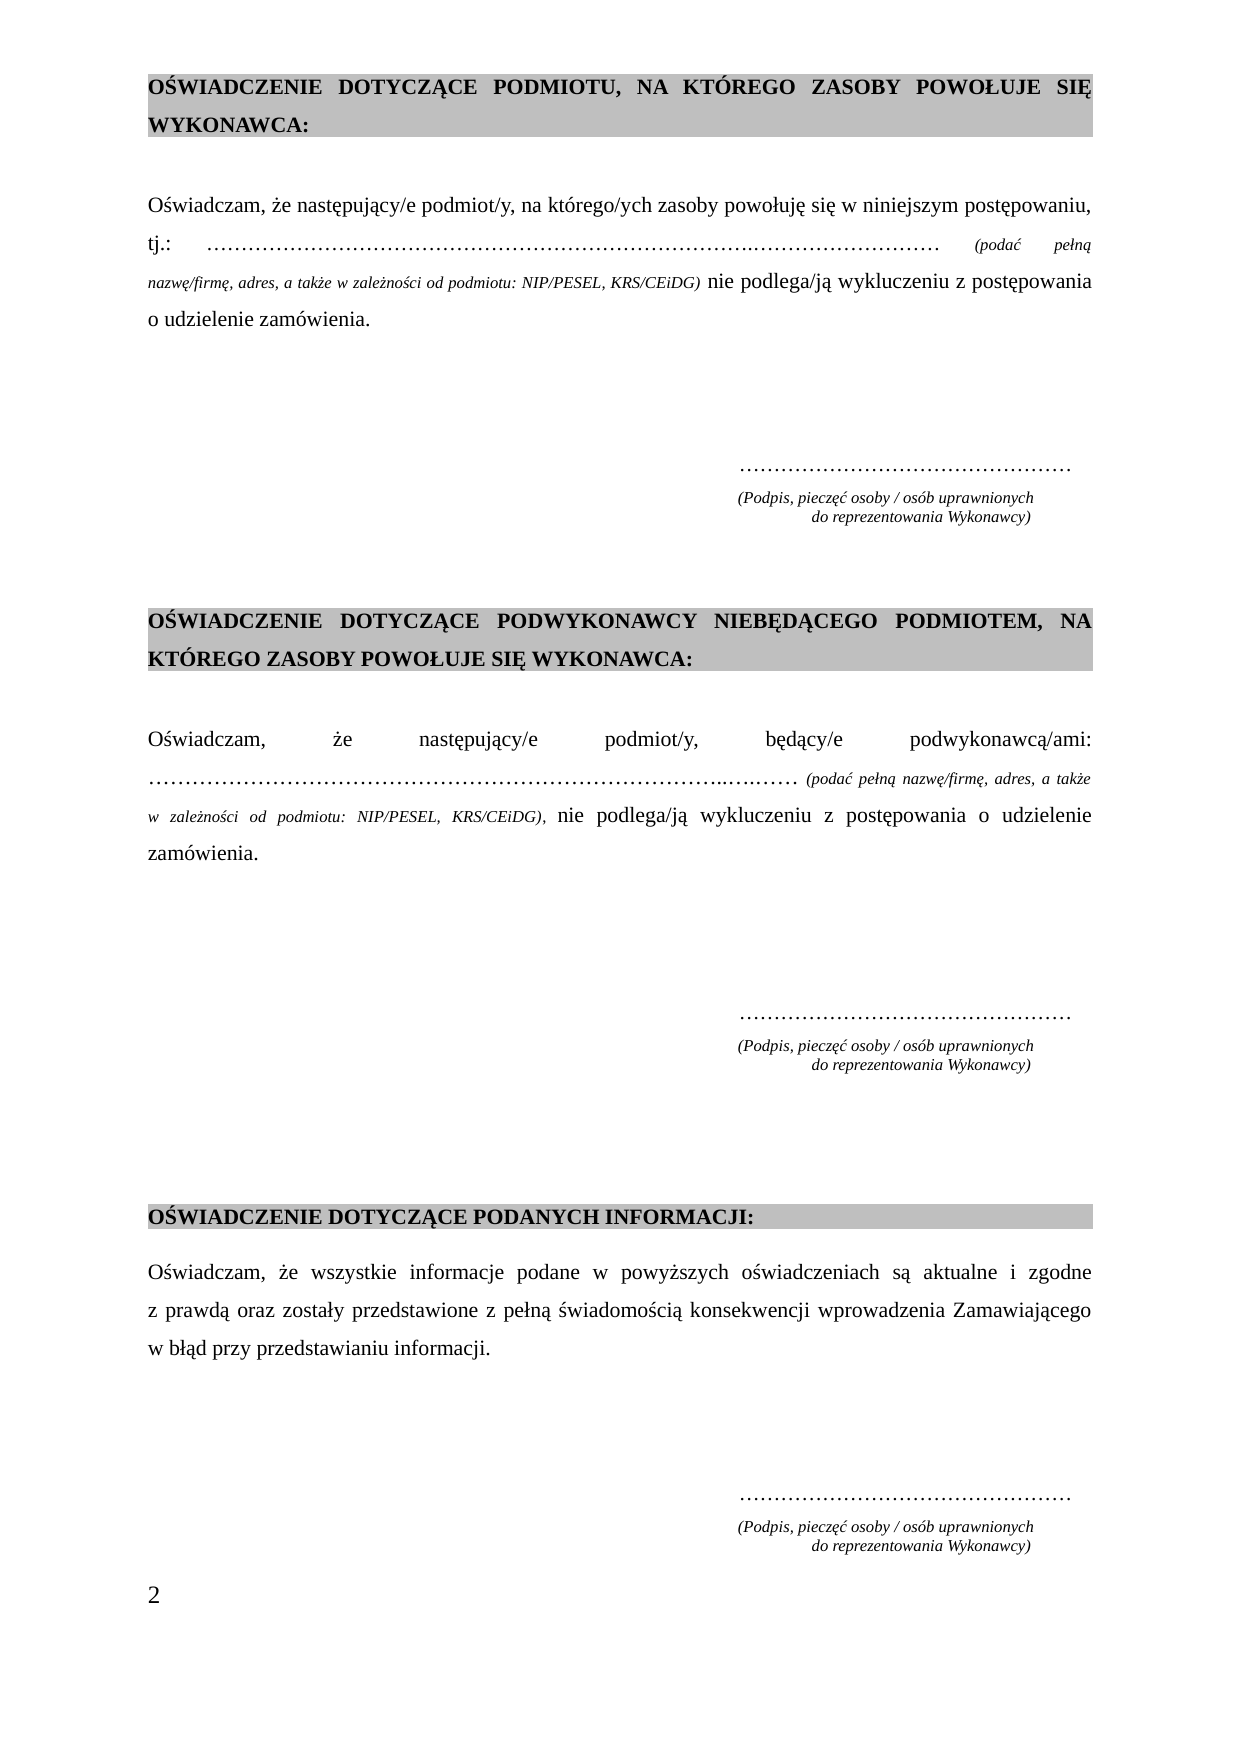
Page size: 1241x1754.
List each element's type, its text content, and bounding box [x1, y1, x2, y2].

text do reprezentowania Wykonawcy) [738, 1536, 1093, 1555]
text (Podpis, pieczęć osoby / osób uprawnionych [738, 488, 1093, 507]
text do reprezentowania Wykonawcy) [738, 507, 1093, 526]
text Oświadczam, że wszystkie informacje podane w powyższych oświadczeniach są aktualne i zgodne z prawdą oraz zostały przedstawione z pełną świadomością konsekwencji wprowadzenia Zamawiającego w błąd przy przedstawianiu informacji. [148, 1259, 1093, 1360]
text ………………………………………… [148, 452, 1093, 476]
text OŚWIADCZENIE DOTYCZĄCE PODMIOTU, NA KTÓREGO ZASOBY POWOŁUJE SIĘ WYKONAWCA: [148, 74, 1093, 137]
text (Podpis, pieczęć osoby / osób uprawnionych [738, 1517, 1093, 1536]
text Oświadczam, że następujący/e podmiot/y, na którego/ych zasoby powołuję się w niniejszym postępowaniu, tj.: …………………………………………………………………….……………………… (podać pełną nazwę/firmę, adres, a także w zależności od podmiotu: NIP/PESEL, KRS/CEiDG) nie podlega/ją wykluczeniu z postępowania o udzielenie zamówienia. [148, 192, 1093, 331]
text OŚWIADCZENIE DOTYCZĄCE PODWYKONAWCY NIEBĘDĄCEGO PODMIOTEM, NA KTÓREGO ZASOBY POWOŁUJE SIĘ WYKONAWCA: [148, 608, 1093, 671]
text Oświadczam, że następujący/e podmiot/y, będący/e podwykonawcą/ami: ……………………………………………………………………..….…… (podać pełną nazwę/firmę, adres, a także w zależności od podmiotu: NIP/PESEL, KRS/CEiDG), nie podlega/ją wykluczeniu z postępowania o udzielenie zamówienia. [148, 726, 1093, 865]
text do reprezentowania Wykonawcy) [738, 1055, 1093, 1074]
text ………………………………………… [148, 1000, 1093, 1024]
text (Podpis, pieczęć osoby / osób uprawnionych [738, 1036, 1093, 1055]
text OŚWIADCZENIE DOTYCZĄCE PODANYCH INFORMACJI: [148, 1204, 1093, 1229]
text ………………………………………… [148, 1481, 1093, 1505]
